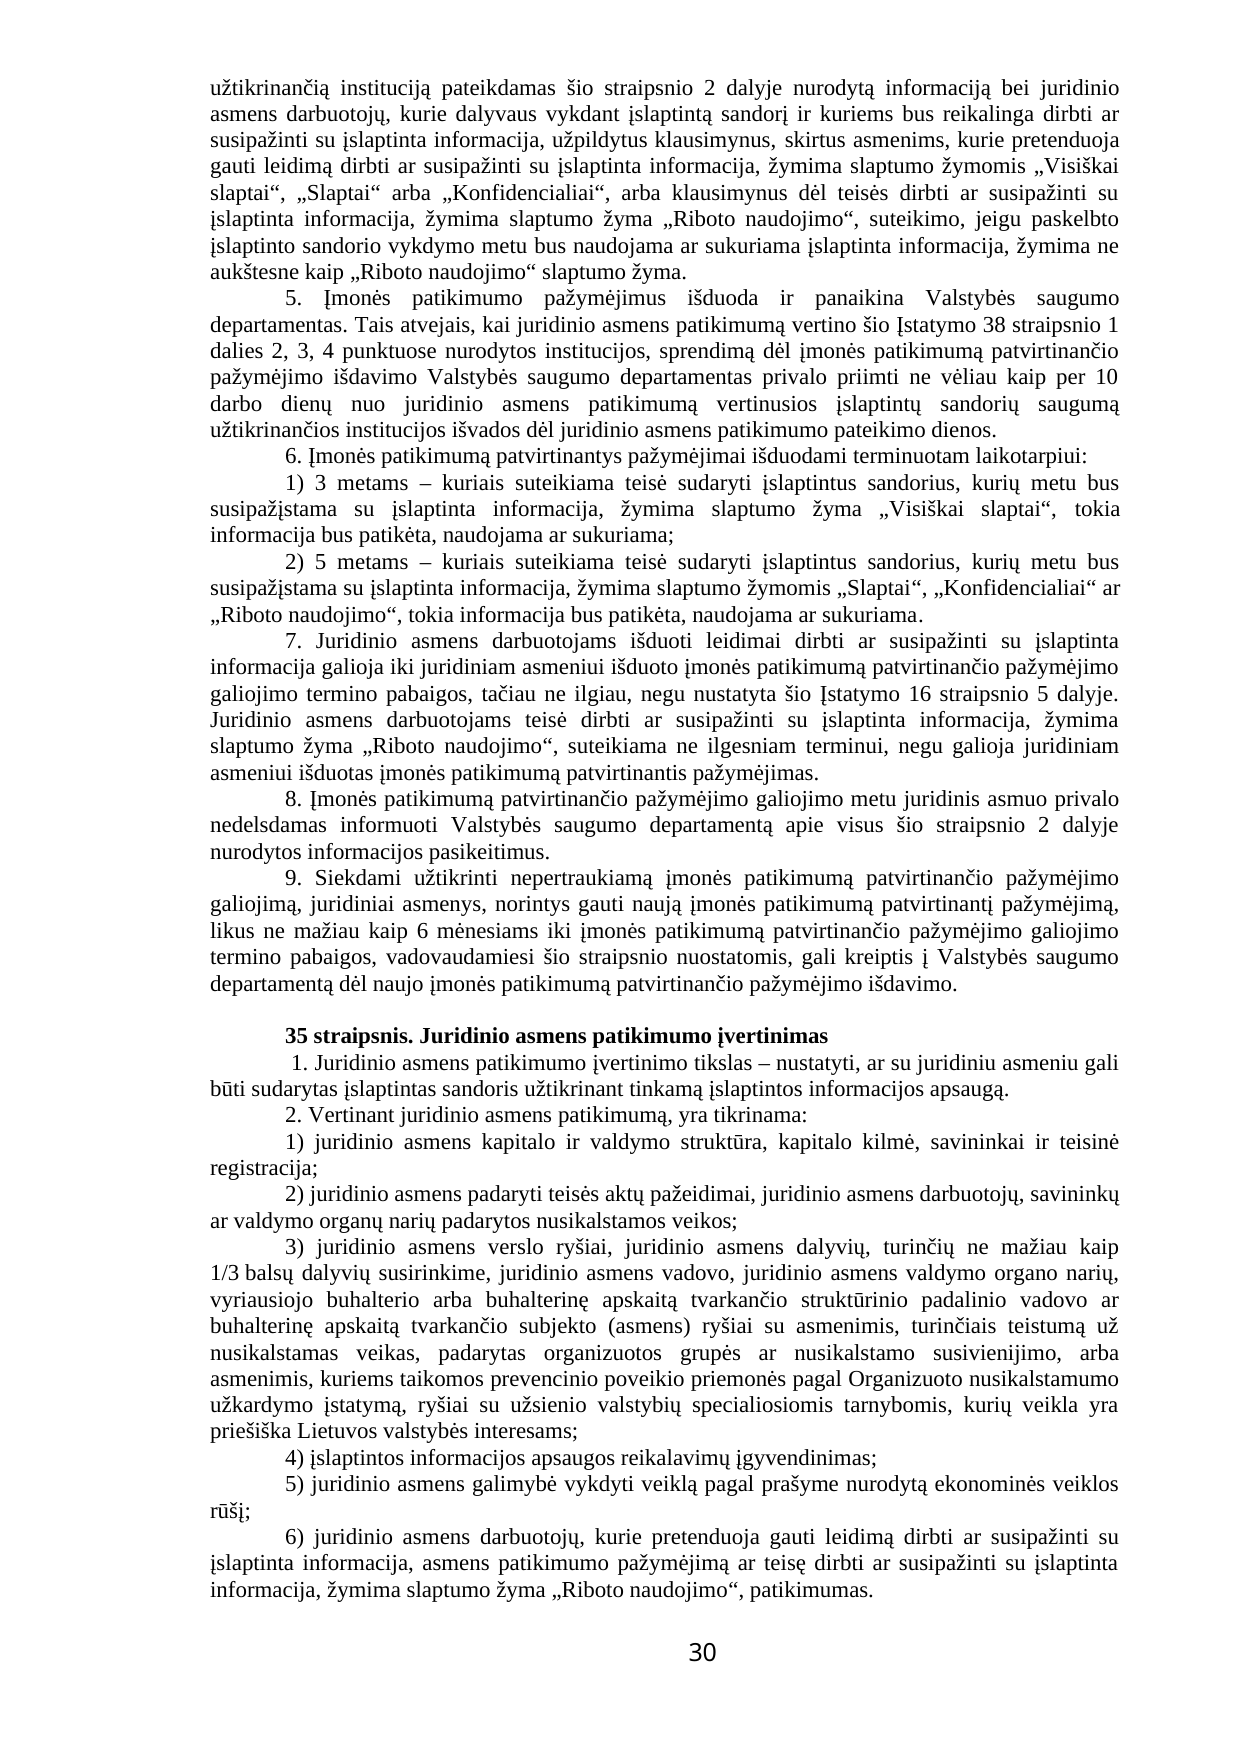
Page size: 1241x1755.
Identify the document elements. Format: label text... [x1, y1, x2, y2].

text 35 straipsnis. Juridinio asmens patikimumo įvertinimas [210, 1022, 1120, 1049]
text 6) juridinio asmens darbuotojų, kurie pretenduoja gauti leidimą dirbti ar susipažinti su įslaptinta informacija, asmens patikimumo pažymėjimą ar teisę dirbti ar susipažinti su įslaptinta informacija, žymima slaptumo žyma „Riboto naudojimo“, patikimumas. [210, 1523, 1120, 1602]
text 2. Vertinant juridinio asmens patikimumą, yra tikrinama: [210, 1101, 1120, 1128]
text 1) 3 metams – kuriais suteikiama teisė sudaryti įslaptintus sandorius, kurių metu bus susipažįstama su įslaptinta informacija, žymima slaptumo žyma „Visiškai slaptai“, tokia informacija bus patikėta, naudojama ar sukuriama; [210, 469, 1120, 548]
text 2) juridinio asmens padaryti teisės aktų pažeidimai, juridinio asmens darbuotojų, savininkų ar valdymo organų narių padarytos nusikalstamos veikos; [210, 1180, 1120, 1233]
text 4) įslaptintos informacijos apsaugos reikalavimų įgyvendinimas; [210, 1444, 1120, 1470]
text 5) juridinio asmens galimybė vykdyti veiklą pagal prašyme nurodytą ekonominės veiklos rūšį; [210, 1470, 1120, 1523]
text 5. Įmonės patikimumo pažymėjimus išduoda ir panaikina Valstybės saugumo departamentas. Tais atvejais, kai juridinio asmens patikimumą vertino šio Įstatymo 38 straipsnio 1 dalies 2, 3, 4 punktuose nurodytos institucijos, sprendimą dėl įmonės patikimumą patvirtinančio pažymėjimo išdavimo Valstybės saugumo departamentas privalo priimti ne vėliau kaip per 10 darbo dienų nuo juridinio asmens patikimumą vertinusios įslaptintų sandorių saugumą užtikrinančios institucijos išvados dėl juridinio asmens patikimumo pateikimo dienos. [210, 284, 1120, 442]
text užtikrinančią instituciją pateikdamas šio straipsnio 2 dalyje nurodytą informaciją bei juridinio asmens darbuotojų, kurie dalyvaus vykdant įslaptintą sandorį ir kuriems bus reikalinga dirbti ar susipažinti su įslaptinta informacija, užpildytus klausimynus, skirtus asmenims, kurie pretenduoja gauti leidimą dirbti ar susipažinti su įslaptinta informacija, žymima slaptumo žymomis „Visiškai slaptai“, „Slaptai“ arba „Konfidencialiai“, arba klausimynus dėl teisės dirbti ar susipažinti su įslaptinta informacija, žymima slaptumo žyma „Riboto naudojimo“, suteikimo, jeigu paskelbto įslaptinto sandorio vykdymo metu bus naudojama ar sukuriama įslaptinta informacija, žymima ne aukštesne kaip „Riboto naudojimo“ slaptumo žyma. [210, 73, 1120, 284]
text 1. Juridinio asmens patikimumo įvertinimo tikslas – nustatyti, ar su juridiniu asmeniu gali būti sudarytas įslaptintas sandoris užtikrinant tinkamą įslaptintos informacijos apsaugą. [210, 1049, 1120, 1101]
text 6. Įmonės patikimumą patvirtinantys pažymėjimai išduodami terminuotam laikotarpiui: [210, 442, 1120, 469]
text 7. Juridinio asmens darbuotojams išduoti leidimai dirbti ar susipažinti su įslaptinta informacija galioja iki juridiniam asmeniui išduoto įmonės patikimumą patvirtinančio pažymėjimo galiojimo termino pabaigos, tačiau ne ilgiau, negu nustatyta šio Įstatymo 16 straipsnio 5 dalyje. Juridinio asmens darbuotojams teisė dirbti ar susipažinti su įslaptinta informacija, žymima slaptumo žyma „Riboto naudojimo“, suteikiama ne ilgesniam terminui, negu galioja juridiniam asmeniui išduotas įmonės patikimumą patvirtinantis pažymėjimas. [210, 627, 1120, 785]
text 9. Siekdami užtikrinti nepertraukiamą įmonės patikimumą patvirtinančio pažymėjimo galiojimą, juridiniai asmenys, norintys gauti naują įmonės patikimumą patvirtinantį pažymėjimą, likus ne mažiau kaip 6 mėnesiams iki įmonės patikimumą patvirtinančio pažymėjimo galiojimo termino pabaigos, vadovaudamiesi šio straipsnio nuostatomis, gali kreiptis į Valstybės saugumo departamentą dėl naujo įmonės patikimumą patvirtinančio pažymėjimo išdavimo. [210, 864, 1120, 996]
text 3) juridinio asmens verslo ryšiai, juridinio asmens dalyvių, turinčių ne mažiau kaip 1/3 balsų dalyvių susirinkime, juridinio asmens vadovo, juridinio asmens valdymo organo narių, vyriausiojo buhalterio arba buhalterinę apskaitą tvarkančio struktūrinio padalinio vadovo ar buhalterinę apskaitą tvarkančio subjekto (asmens) ryšiai su asmenimis, turinčiais teistumą už nusikalstamas veikas, padarytas organizuotos grupės ar nusikalstamo susivienijimo, arba asmenimis, kuriems taikomos prevencinio poveikio priemonės pagal Organizuoto nusikalstamumo užkardymo įstatymą, ryšiai su užsienio valstybių specialiosiomis tarnybomis, kurių veikla yra priešiška Lietuvos valstybės interesams; [210, 1233, 1120, 1444]
text 8. Įmonės patikimumą patvirtinančio pažymėjimo galiojimo metu juridinis asmuo privalo nedelsdamas informuoti Valstybės saugumo departamentą apie visus šio straipsnio 2 dalyje nurodytos informacijos pasikeitimus. [210, 785, 1120, 864]
text 1) juridinio asmens kapitalo ir valdymo struktūra, kapitalo kilmė, savininkai ir teisinė registracija; [210, 1128, 1120, 1180]
text 2) 5 metams – kuriais suteikiama teisė sudaryti įslaptintus sandorius, kurių metu bus susipažįstama su įslaptinta informacija, žymima slaptumo žymomis „Slaptai“, „Konfidencialiai“ ar „Riboto naudojimo“, tokia informacija bus patikėta, naudojama ar sukuriama. [210, 548, 1120, 627]
